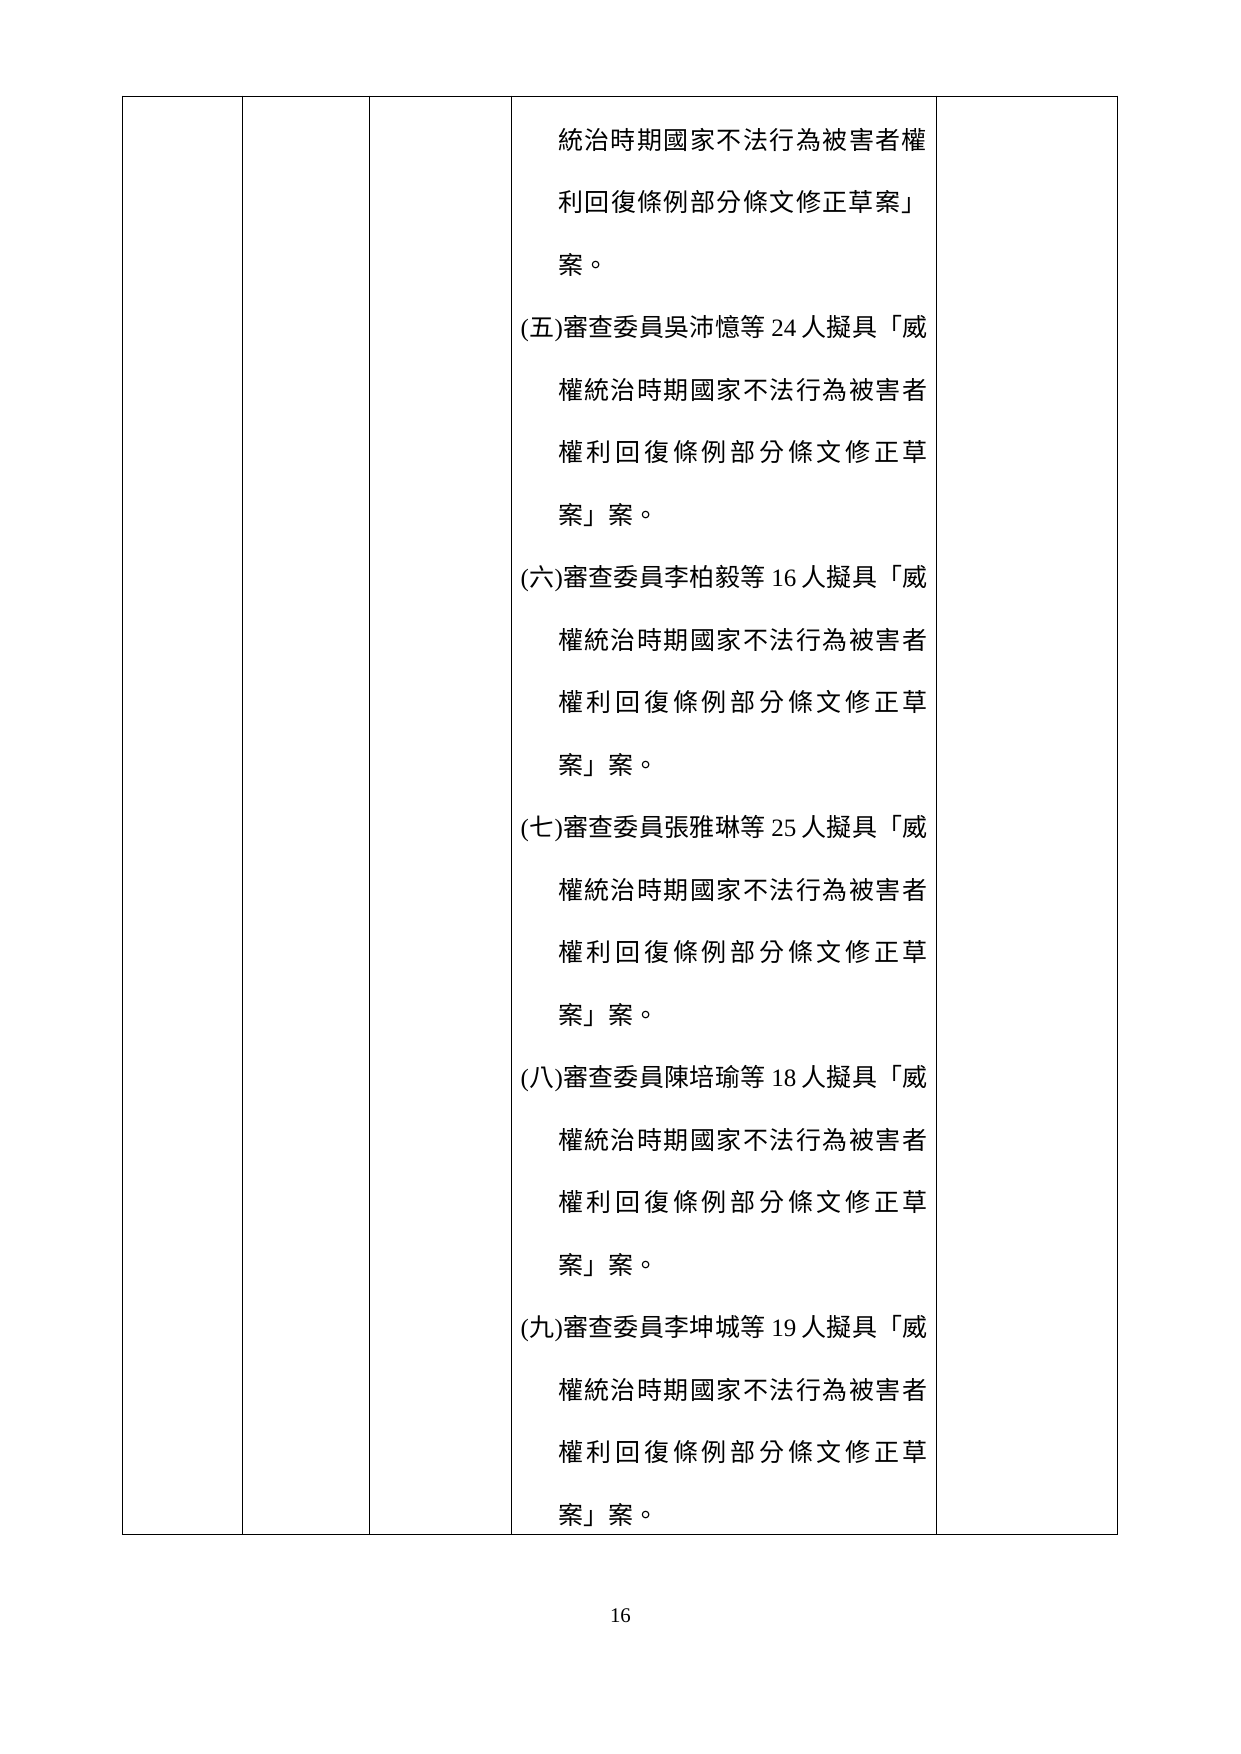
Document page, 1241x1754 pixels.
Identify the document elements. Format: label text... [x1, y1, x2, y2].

table_cell [243, 97, 369, 1534]
table_cell [370, 97, 511, 1534]
table_cell [123, 97, 242, 1534]
table_cell 統治時期國家不法行為被害者權利回復條例部分條文修正草案」案。 (五)審查委員吳沛憶等24人擬具「威權統治時期國家不法行為被害者權利回復條例部分條文修正草案」案。 (六)審查委員李柏毅等16人擬具「威權統治時期國家不法行為被害者權利回復條例部分條文修正草案」案。 (七)審查委員張雅琳等25人擬具「威權統治時期國家不法行為被害者權利回復條例部分條文修正草案」案。 (八)審查委員陳培瑜等18人擬具「威權統治時期國家不法行為被害者權利回復條例部分條文修正草案」案。 (九)審查委員李坤城等19人擬具「威權統治時期國家不法行為被害者權利回復條例部分條文修正草案」案。 [512, 97, 936, 1534]
table_cell [937, 97, 1117, 1534]
